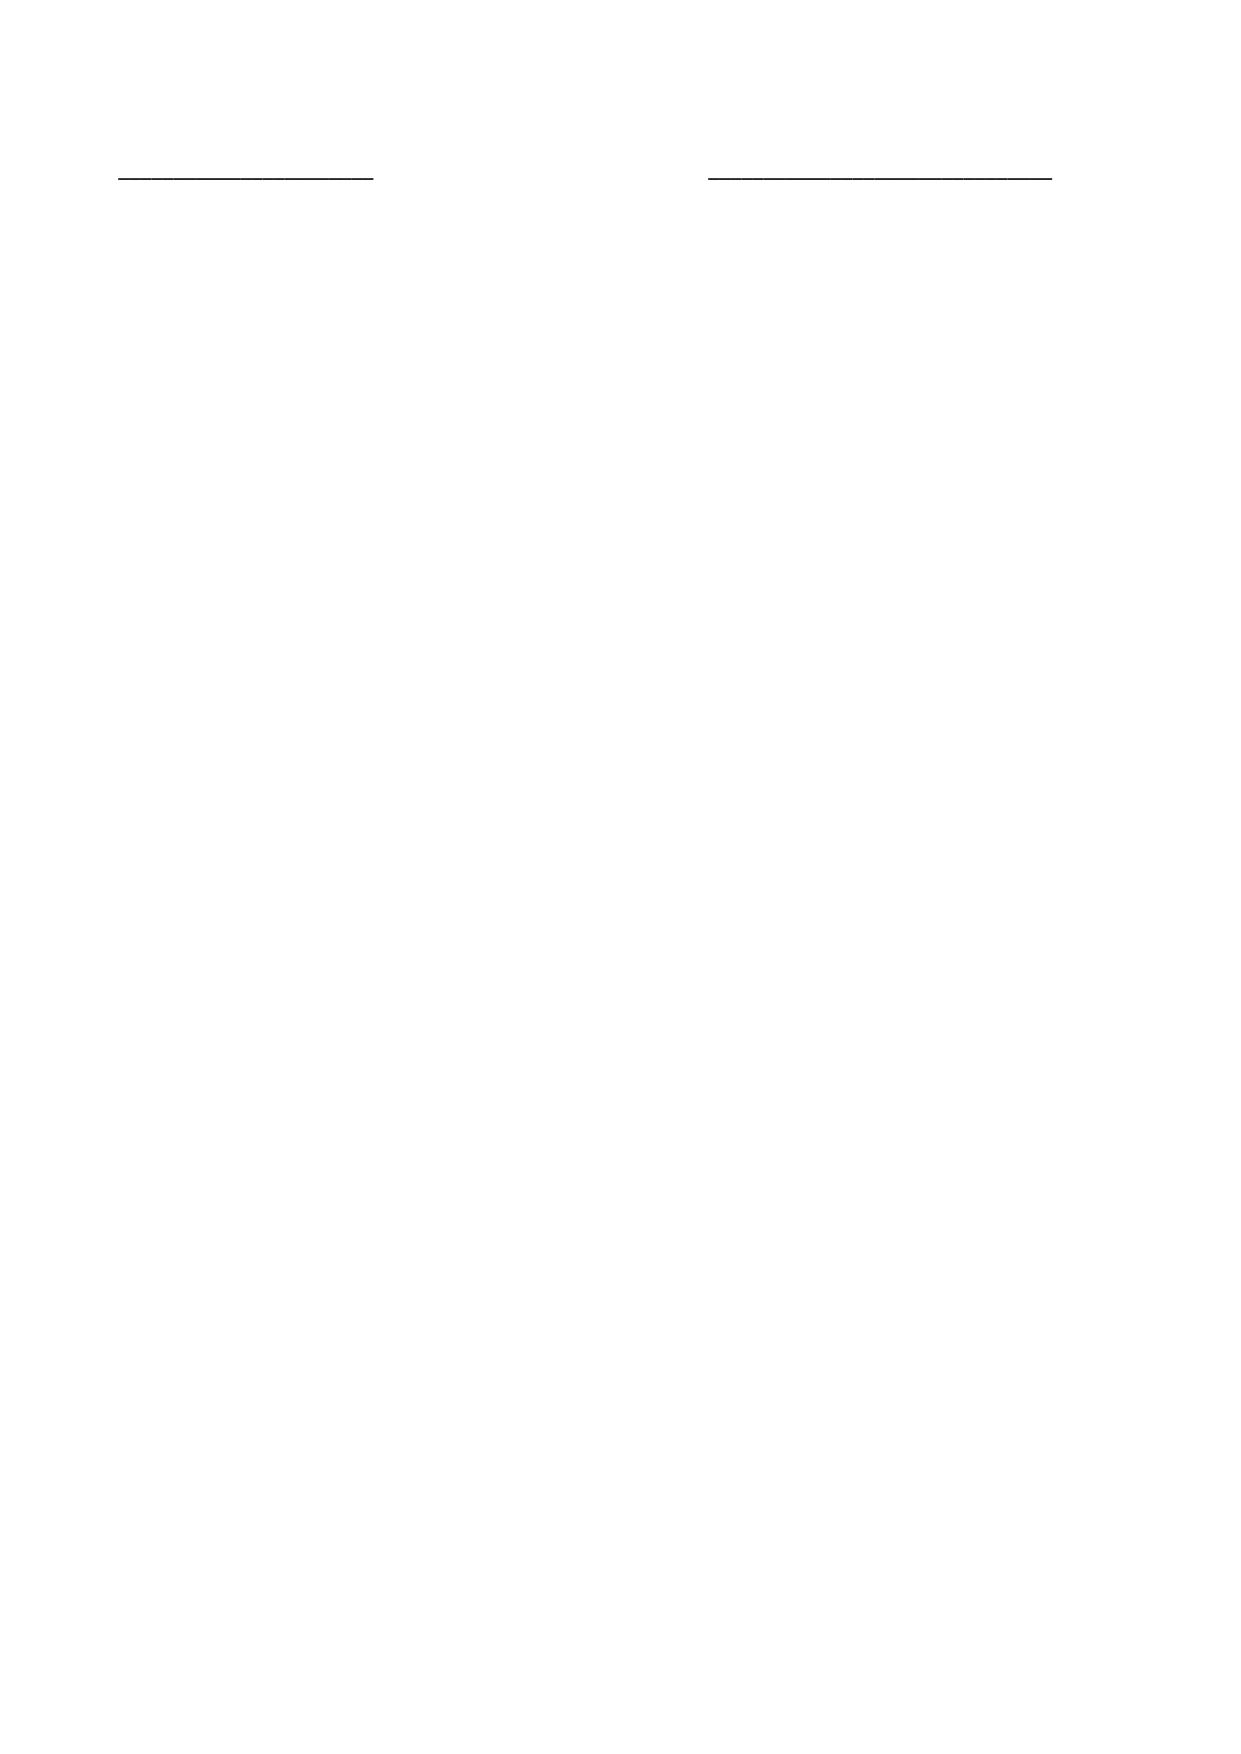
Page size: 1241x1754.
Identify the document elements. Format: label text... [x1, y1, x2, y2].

text _______________________ _______________________________ [118, 148, 1122, 183]
